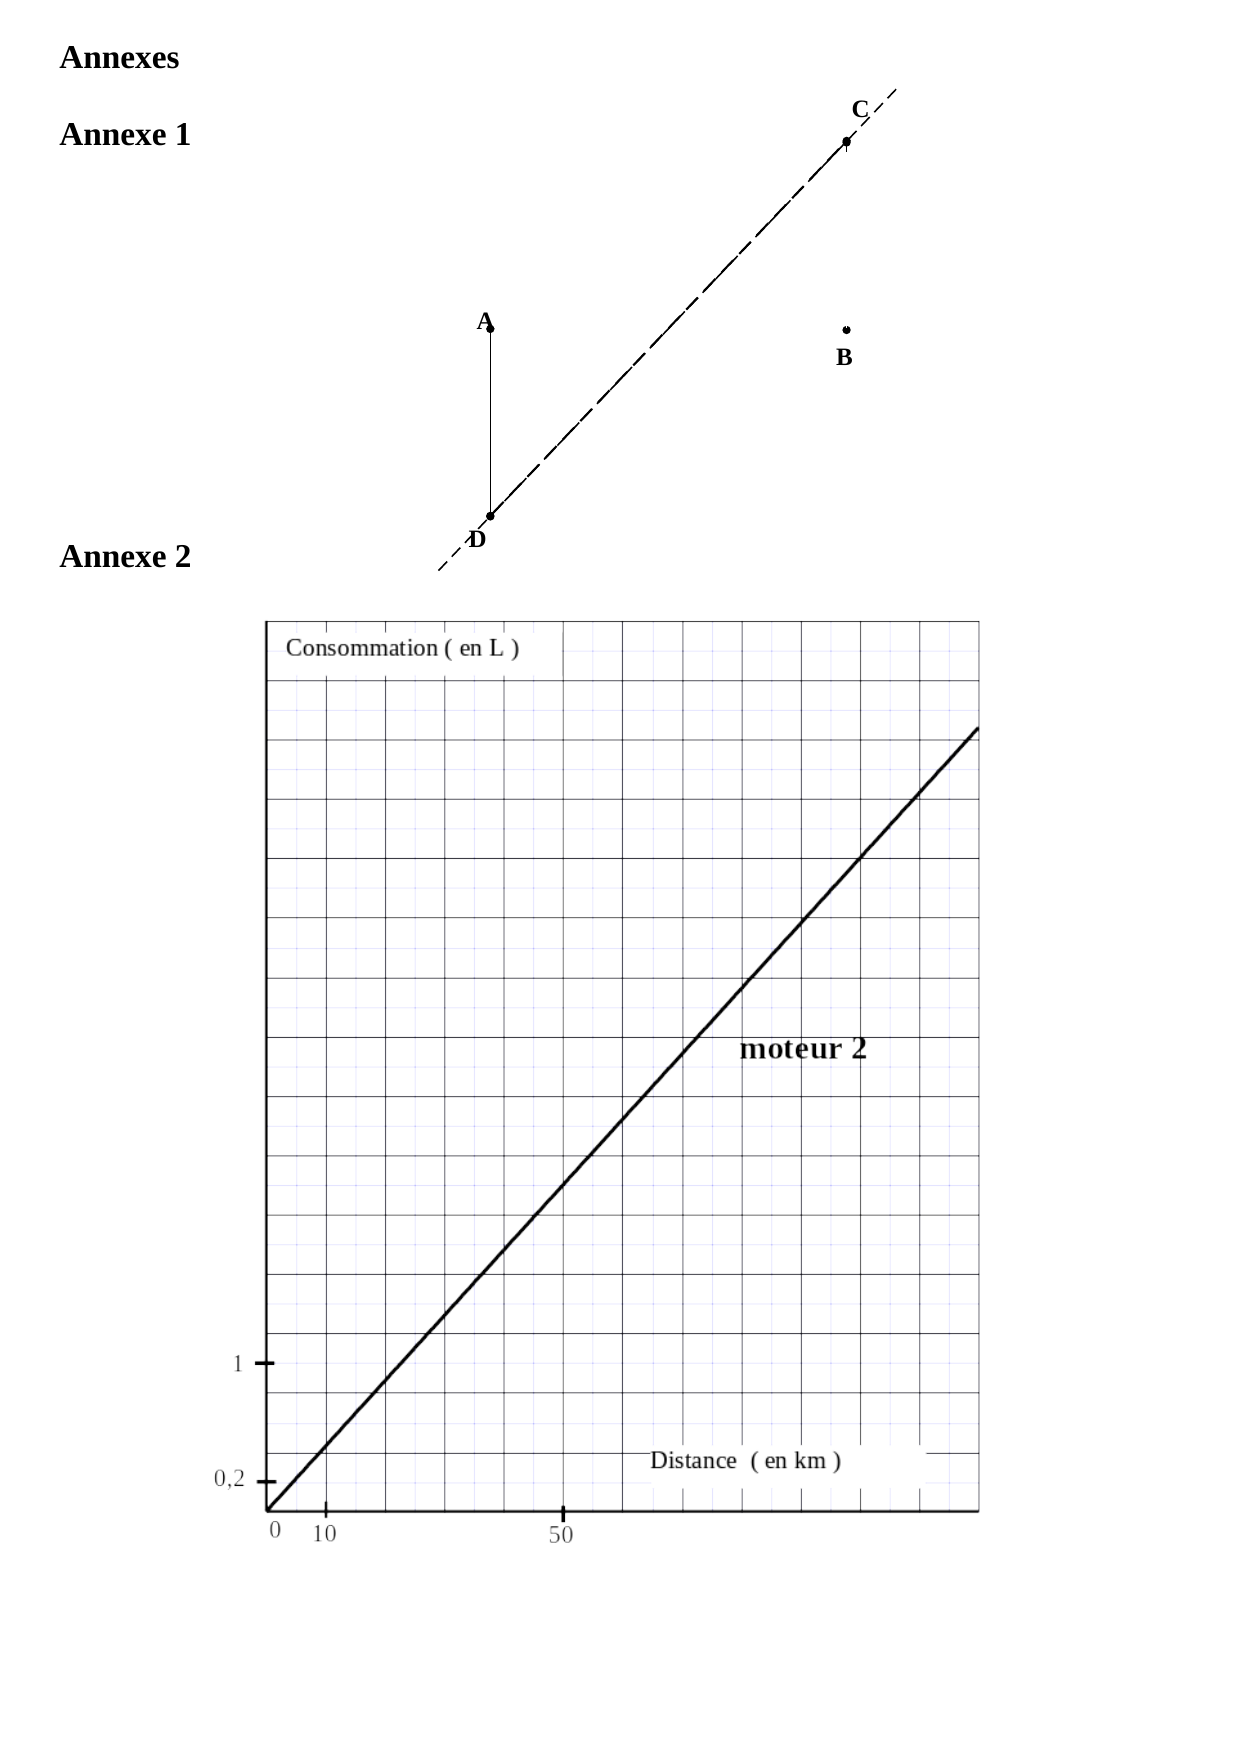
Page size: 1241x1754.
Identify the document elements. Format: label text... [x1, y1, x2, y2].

subtitle Annexe 2 [59, 536, 1181, 574]
subtitle Annexes [59, 37, 1181, 76]
text Annexe 1 [59, 114, 1181, 152]
